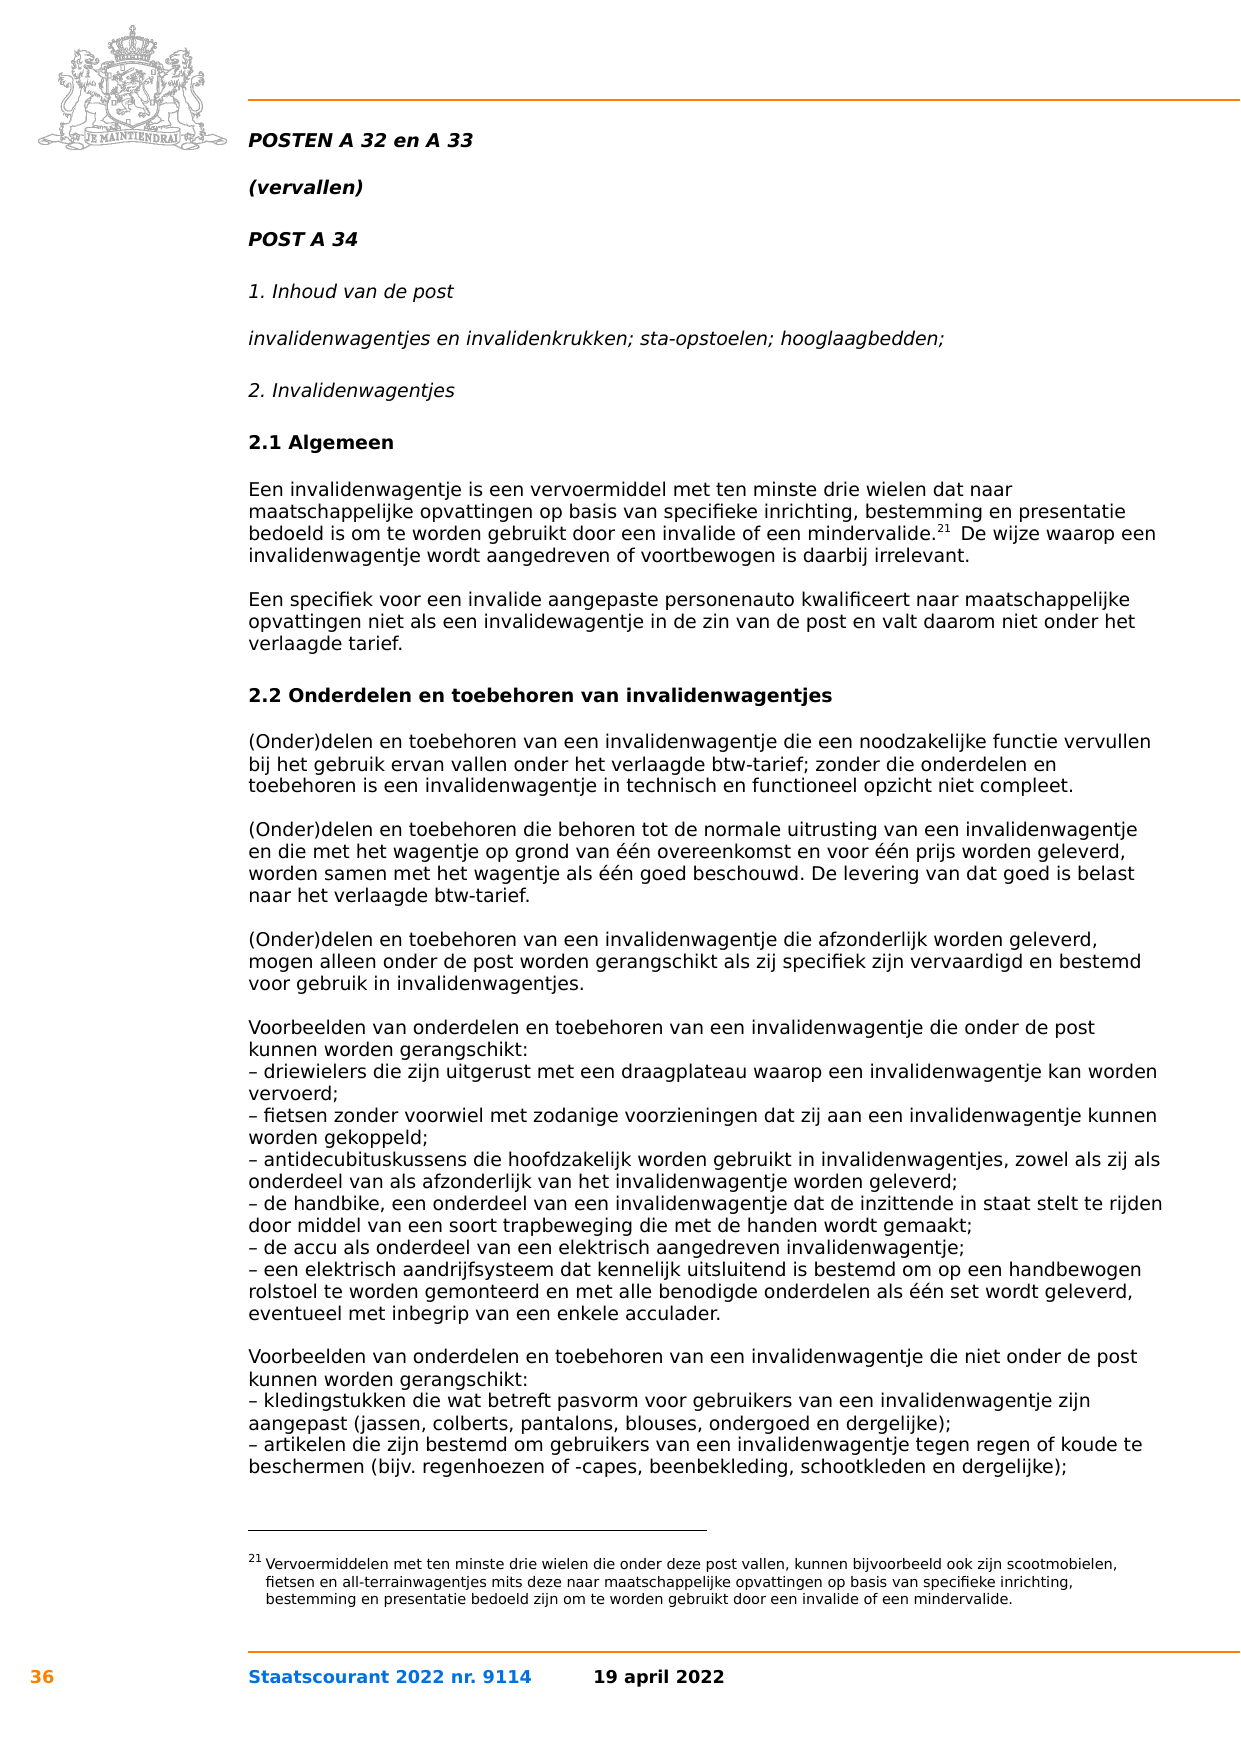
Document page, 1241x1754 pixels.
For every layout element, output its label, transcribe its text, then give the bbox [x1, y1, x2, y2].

subtitle POST A 34 [248, 229, 1163, 251]
subtitle 2.2 Onderdelen en toebehoren van invalidenwagentjes [248, 684, 1163, 706]
text – kledingstukken die wat betreft pasvorm voor gebruikers van een invalidenwagentje zijn aangepast (jassen, colberts, pantalons, blouses, ondergoed en dergelijke); [248, 1390, 1163, 1434]
text – driewielers die zijn uitgerust met een draagplateau waarop een invalidenwagentje kan worden vervoerd; [248, 1061, 1163, 1105]
text – artikelen die zijn bestemd om gebruikers van een invalidenwagentje tegen regen of koude te beschermen (bijv. regenhoezen of -capes, beenbekleding, schootkleden en dergelijke); [248, 1434, 1163, 1478]
subtitle 2.1 Algemeen [248, 432, 1163, 454]
text – fietsen zonder voorwiel met zodanige voorzieningen dat zij aan een invalidenwagentje kunnen worden gekoppeld; [248, 1105, 1163, 1149]
text Voorbeelden van onderdelen en toebehoren van een invalidenwagentje die niet onder de post kunnen worden gerangschikt: [248, 1346, 1163, 1390]
text (Onder)delen en toebehoren van een invalidenwagentje die afzonderlijk worden geleverd, mogen alleen onder de post worden gerangschikt als zij specifiek zijn vervaardigd en bestemd voor gebruik in invalidenwagentjes. [248, 929, 1163, 995]
text – de handbike, een onderdeel van een invalidenwagentje dat de inzittende in staat stelt te rijden door middel van een soort trapbeweging die met de handen wordt gemaakt; [248, 1193, 1163, 1237]
text Vervoermiddelen met ten minste drie wielen die onder deze post vallen, kunnen bijvoorbeeld ook zijn scootmobielen, fietsen en all-terrainwagentjes mits deze naar maatschappelijke opvattingen op basis van specifieke inrichting, bestemming en presentatie bedoeld zijn om te worden gebruikt door een invalide of een mindervalide. [248, 1552, 1163, 1608]
text Een invalidenwagentje is een vervoermiddel met ten minste drie wielen dat naar maatschappelijke opvattingen op basis van specifieke inrichting, bestemming en presentatie bedoeld is om te worden gebruikt door een invalide of een mindervalide. De wijze waarop een invalidenwagentje wordt aangedreven of voortbewogen is daarbij irrelevant. [248, 479, 1163, 567]
text (Onder)delen en toebehoren van een invalidenwagentje die een noodzakelijke functie vervullen bij het gebruik ervan vallen onder het verlaagde btw-tarief; zonder die onderdelen en toebehoren is een invalidenwagentje in technisch en functioneel opzicht niet compleet. [248, 731, 1163, 797]
text (Onder)delen en toebehoren die behoren tot de normale uitrusting van een invalidenwagentje en die met het wagentje op grond van één overeenkomst en voor één prijs worden geleverd, worden samen met het wagentje als één goed beschouwd. De levering van dat goed is belast naar het verlaagde btw-tarief. [248, 819, 1163, 907]
text Een specifiek voor een invalide aangepaste personenauto kwalificeert naar maatschappelijke opvattingen niet als een invalidewagentje in de zin van de post en valt daarom niet onder het verlaagde tarief. [248, 588, 1163, 654]
text Voorbeelden van onderdelen en toebehoren van een invalidenwagentje die onder de post kunnen worden gerangschikt: [248, 1017, 1163, 1061]
subtitle POSTEN A 32 en A 33 [248, 130, 1163, 152]
subtitle 1. Inhoud van de post [248, 281, 1163, 303]
subtitle 2. Invalidenwagentjes [248, 380, 1163, 402]
text (vervallen) [248, 177, 1163, 199]
text – een elektrisch aandrijfsysteem dat kennelijk uitsluitend is bestemd om op een handbewogen rolstoel te worden gemonteerd en met alle benodigde onderdelen als één set wordt geleverd, eventueel met inbegrip van een enkele acculader. [248, 1259, 1163, 1324]
text – antidecubituskussens die hoofdzakelijk worden gebruikt in invalidenwagentjes, zowel als zij als onderdeel van als afzonderlijk van het invalidenwagentje worden geleverd; [248, 1149, 1163, 1193]
picture [38, 25, 227, 150]
text – de accu als onderdeel van een elektrisch aangedreven invalidenwagentje; [248, 1237, 1163, 1259]
text invalidenwagentjes en invalidenkrukken; sta-opstoelen; hooglaagbedden; [248, 328, 1163, 350]
